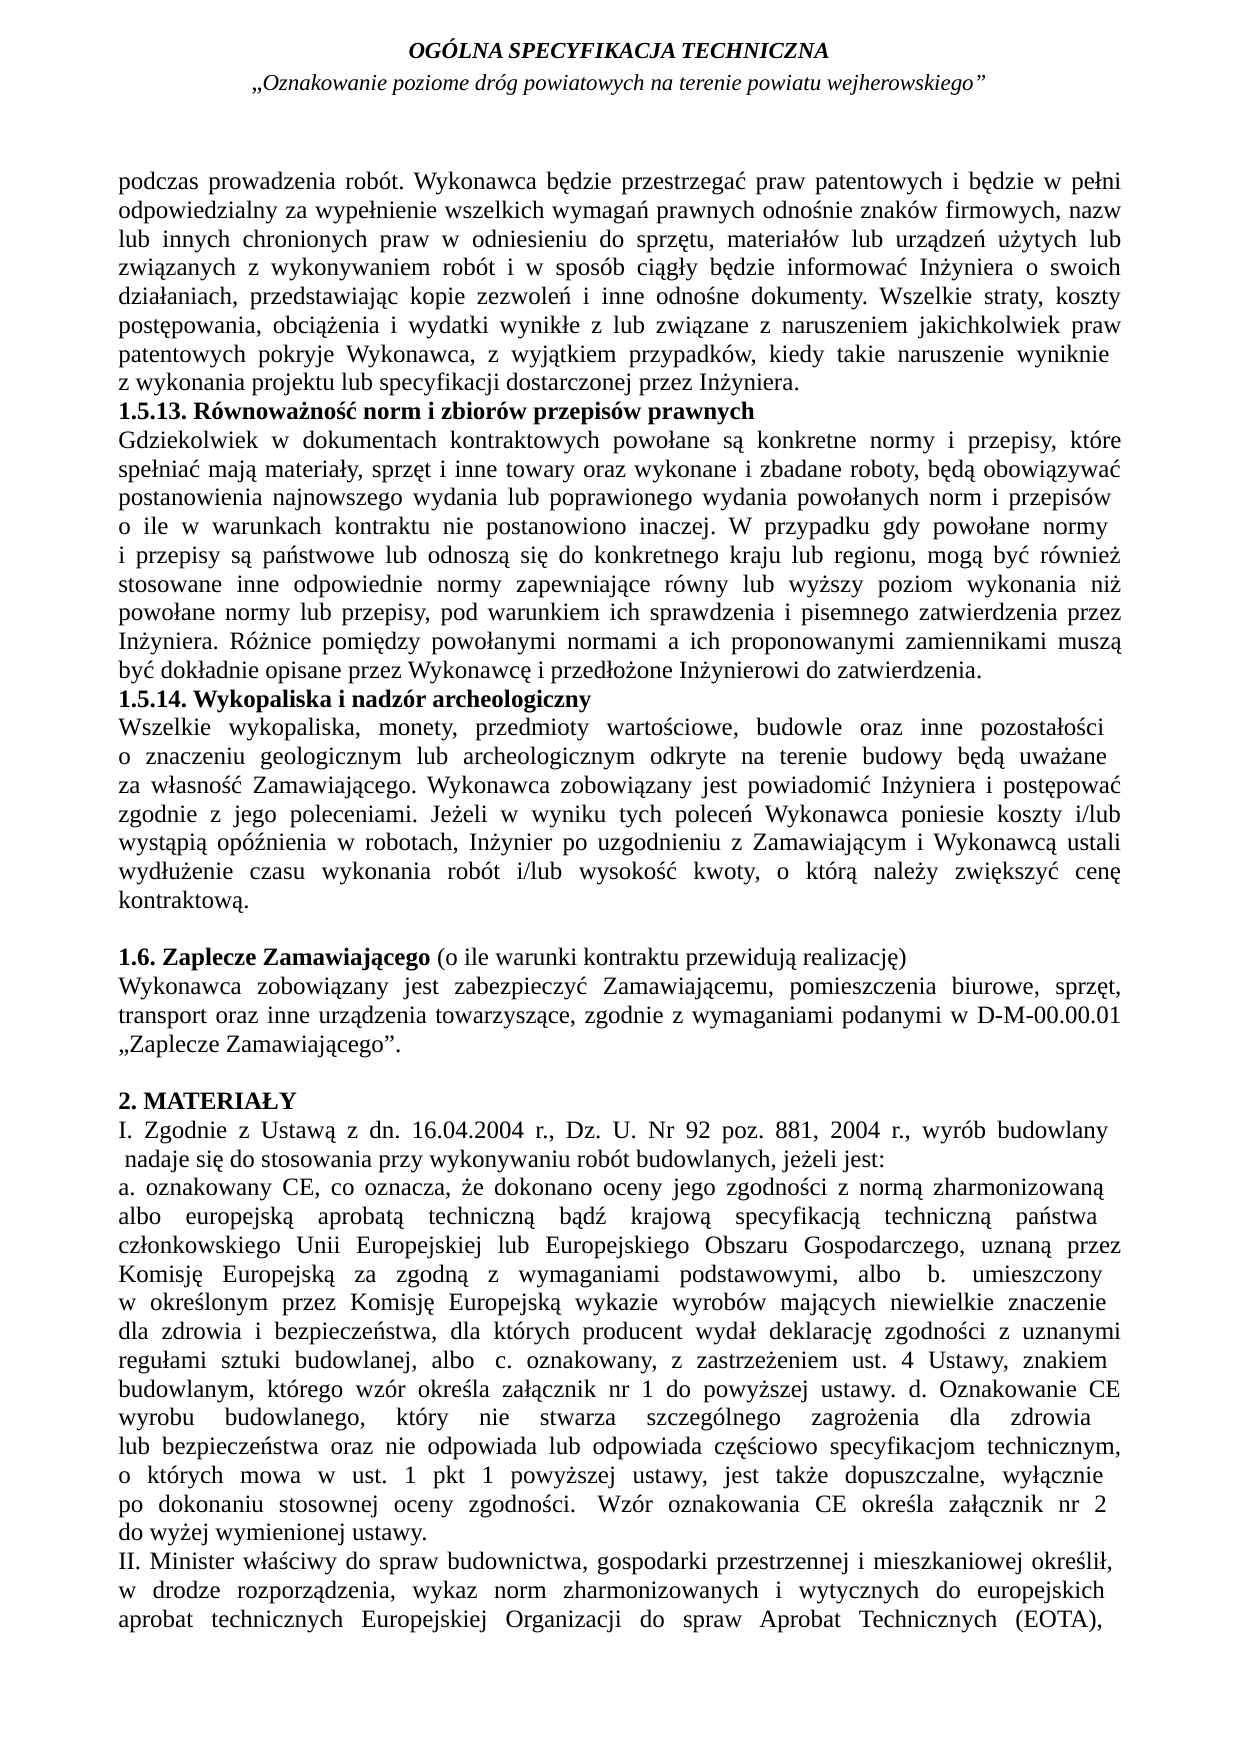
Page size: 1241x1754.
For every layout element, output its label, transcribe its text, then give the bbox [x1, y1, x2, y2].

text II. Minister właściwy do spraw budownictwa, gospodarki przestrzennej i mieszkaniowej określił, w drodze rozporządzenia, wykaz norm zharmonizowanych i wytycznych do europejskich aprobat technicznych Europejskiej Organizacji do spraw Aprobat Technicznych (EOTA), [118, 1546, 1122, 1632]
text 1.5.14. Wykopaliska i nadzór archeologiczny [118, 684, 1122, 712]
text Wykonawca zobowiązany jest zabezpieczyć Zamawiającemu, pomieszczenia biurowe, sprzęt, transport oraz inne urządzenia towarzyszące, zgodnie z wymaganiami podanymi w D-M-00.00.01 „Zaplecze Zamawiającego”. [118, 971, 1122, 1057]
text 1.6. Zaplecze Zamawiającego (o ile warunki kontraktu przewidują realizację) [118, 942, 1122, 971]
text a. oznakowany CE, co oznacza, że dokonano oceny jego zgodności z normą zharmonizowaną albo europejską aprobatą techniczną bądź krajową specyfikacją techniczną państwa członkowskiego Unii Europejskiej lub Europejskiego Obszaru Gospodarczego, uznaną przez Komisję Europejską za zgodną z wymaganiami podstawowymi, albo b. umieszczony w określonym przez Komisję Europejską wykazie wyrobów mających niewielkie znaczenie dla zdrowia i bezpieczeństwa, dla których producent wydał deklarację zgodności z uznanymi regułami sztuki budowlanej, albo c. oznakowany, z zastrzeżeniem ust. 4 Ustawy, znakiem budowlanym, którego wzór określa załącznik nr 1 do powyższej ustawy. d. Oznakowanie CE wyrobu budowlanego, który nie stwarza szczególnego zagrożenia dla zdrowia lub bezpieczeństwa oraz nie odpowiada lub odpowiada częściowo specyfikacjom technicznym, o których mowa w ust. 1 pkt 1 powyższej ustawy, jest także dopuszczalne, wyłącznie po dokonaniu stosownej oceny zgodności. Wzór oznakowania CE określa załącznik nr 2 do wyżej wymienionej ustawy. [118, 1172, 1122, 1546]
text Wszelkie wykopaliska, monety, przedmioty wartościowe, budowle oraz inne pozostałości o znaczeniu geologicznym lub archeologicznym odkryte na terenie budowy będą uważane za własność Zamawiającego. Wykonawca zobowiązany jest powiadomić Inżyniera i postępować zgodnie z jego poleceniami. Jeżeli w wyniku tych poleceń Wykonawca poniesie koszty i/lub wystąpią opóźnienia w robotach, Inżynier po uzgodnieniu z Zamawiającym i Wykonawcą ustali wydłużenie czasu wykonania robót i/lub wysokość kwoty, o którą należy zwiększyć cenę kontraktową. [118, 712, 1122, 914]
text 2. MATERIAŁY [118, 1086, 1122, 1115]
text Gdziekolwiek w dokumentach kontraktowych powołane są konkretne normy i przepisy, które spełniać mają materiały, sprzęt i inne towary oraz wykonane i zbadane roboty, będą obowiązywać postanowienia najnowszego wydania lub poprawionego wydania powołanych norm i przepisów o ile w warunkach kontraktu nie postanowiono inaczej. W przypadku gdy powołane normy i przepisy są państwowe lub odnoszą się do konkretnego kraju lub regionu, mogą być również stosowane inne odpowiednie normy zapewniające równy lub wyższy poziom wykonania niż powołane normy lub przepisy, pod warunkiem ich sprawdzenia i pisemnego zatwierdzenia przez Inżyniera. Różnice pomiędzy powołanymi normami a ich proponowanymi zamiennikami muszą być dokładnie opisane przez Wykonawcę i przedłożone Inżynierowi do zatwierdzenia. [118, 425, 1122, 684]
text podczas prowadzenia robót. Wykonawca będzie przestrzegać praw patentowych i będzie w pełni odpowiedzialny za wypełnienie wszelkich wymagań prawnych odnośnie znaków firmowych, nazw lub innych chronionych praw w odniesieniu do sprzętu, materiałów lub urządzeń użytych lub związanych z wykonywaniem robót i w sposób ciągły będzie informować Inżyniera o swoich działaniach, przedstawiając kopie zezwoleń i inne odnośne dokumenty. Wszelkie straty, koszty postępowania, obciążenia i wydatki wynikłe z lub związane z naruszeniem jakichkolwiek praw patentowych pokryje Wykonawca, z wyjątkiem przypadków, kiedy takie naruszenie wyniknie z wykonania projektu lub specyfikacji dostarczonej przez Inżyniera. [118, 166, 1122, 396]
text I. Zgodnie z Ustawą z dn. 16.04.2004 r., Dz. U. Nr 92 poz. 881, 2004 r., wyrób budowlany nadaje się do stosowania przy wykonywaniu robót budowlanych, jeżeli jest: [118, 1115, 1122, 1172]
text 1.5.13. Równoważność norm i zbiorów przepisów prawnych [118, 396, 1122, 425]
